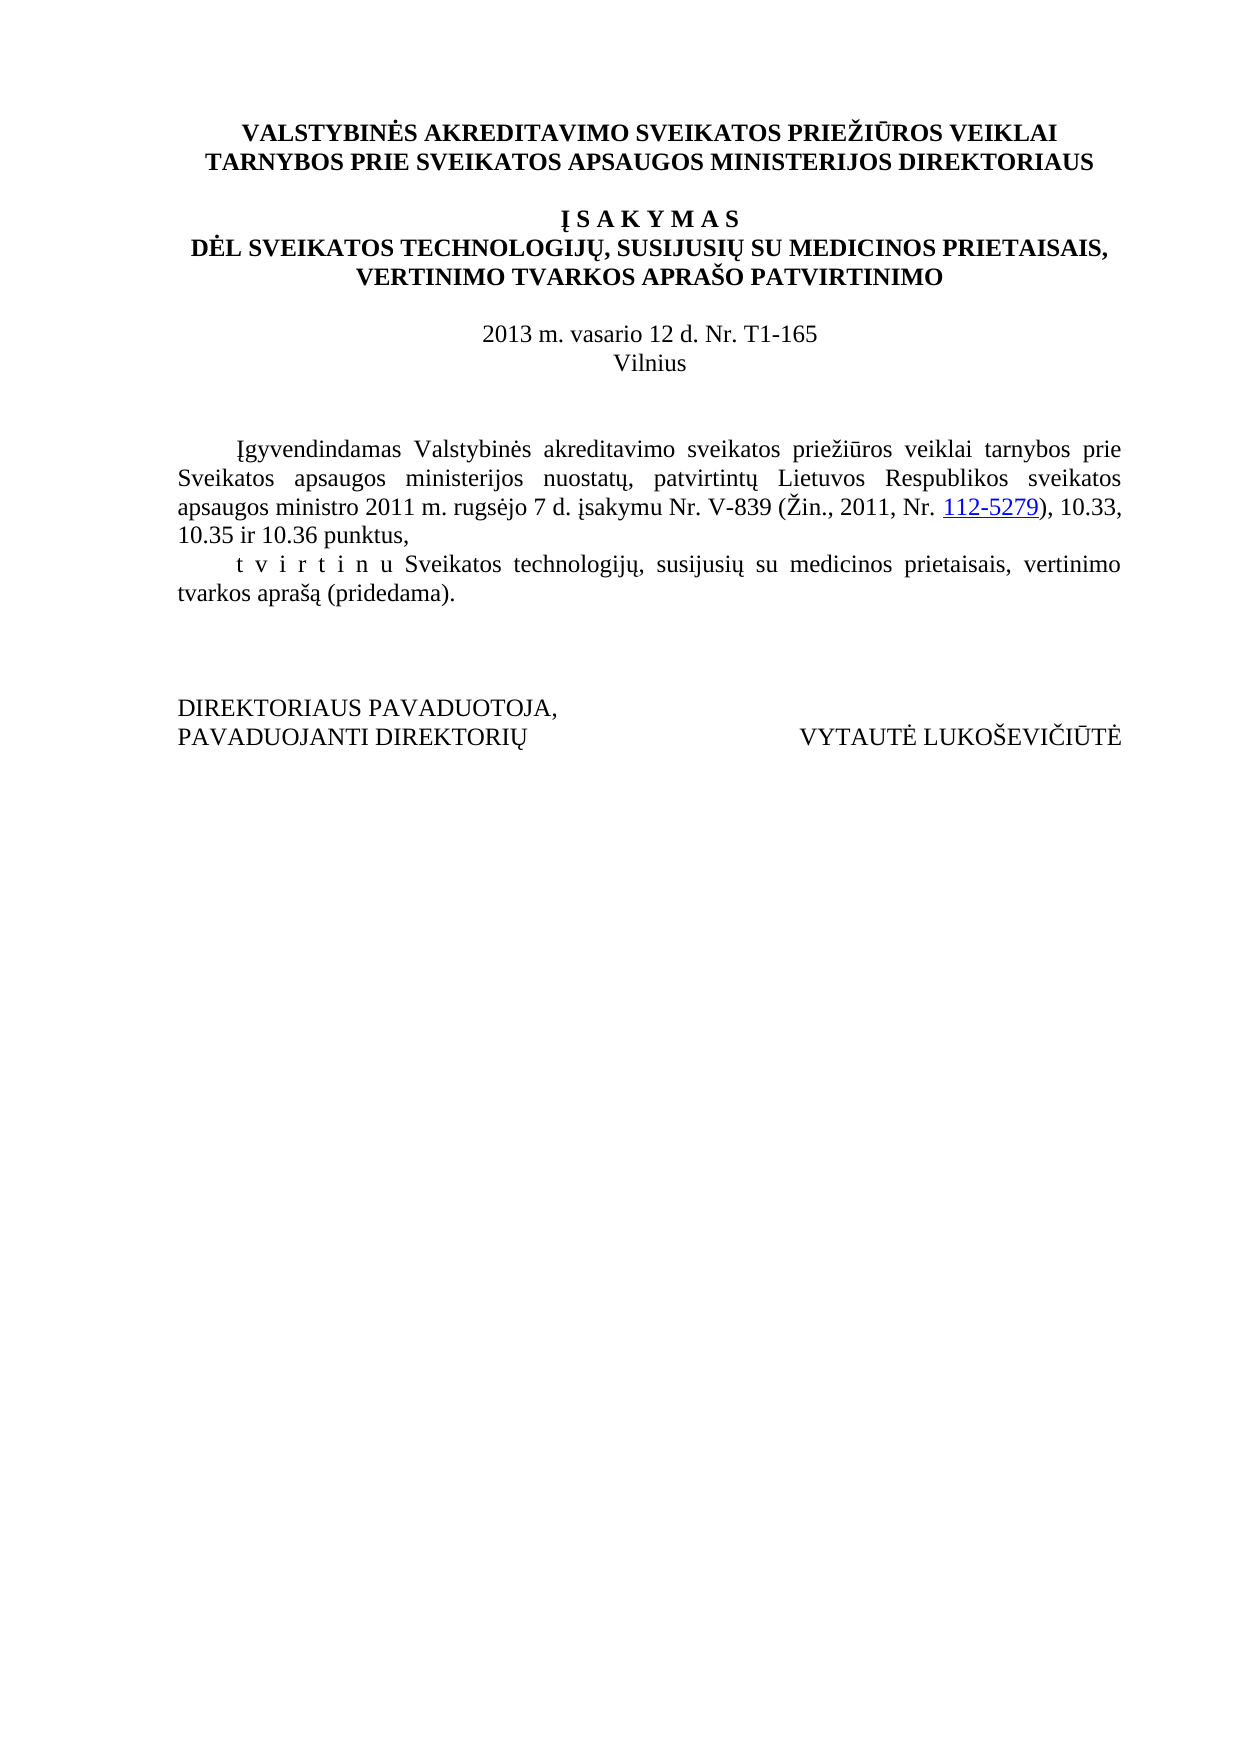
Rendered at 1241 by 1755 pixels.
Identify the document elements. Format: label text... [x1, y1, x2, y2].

text DĖL SVEIKATOS TECHNOLOGIJŲ, SUSIJUSIŲ SU MEDICINOS PRIETAISAIS, VERTINIMO TVARKOS APRAŠO PATVIRTINIMO [177, 233, 1122, 291]
text Į S A K Y M A S [177, 204, 1122, 233]
text Įgyvendindamas Valstybinės akreditavimo sveikatos priežiūros veiklai tarnybos prie Sveikatos apsaugos ministerijos nuostatų, patvirtintų Lietuvos Respublikos sveikatos apsaugos ministro 2011 m. rugsėjo 7 d. įsakymu Nr. V-839 (Žin., 2011, Nr. 112-5279), 10.33, 10.35 ir 10.36 punktus, [177, 434, 1122, 549]
text t v i r t i n u Sveikatos technologijų, susijusių su medicinos prietaisais, vertinimo tvarkos aprašą (pridedama). [177, 549, 1122, 607]
text VALSTYBINĖS AKREDITAVIMO SVEIKATOS PRIEŽIŪROS VEIKLAI TARNYBOS PRIE SVEIKATOS APSAUGOS MINISTERIJOS DIREKTORIAUS [177, 118, 1122, 176]
text Direktoriaus pavaduotoja, [177, 693, 1122, 722]
text Vilnius [177, 348, 1122, 377]
text pavaduojanti direktorių Vytautė Lukoševičiūtė [177, 722, 1122, 751]
text 2013 m. vasario 12 d. Nr. T1-165 [177, 319, 1122, 348]
